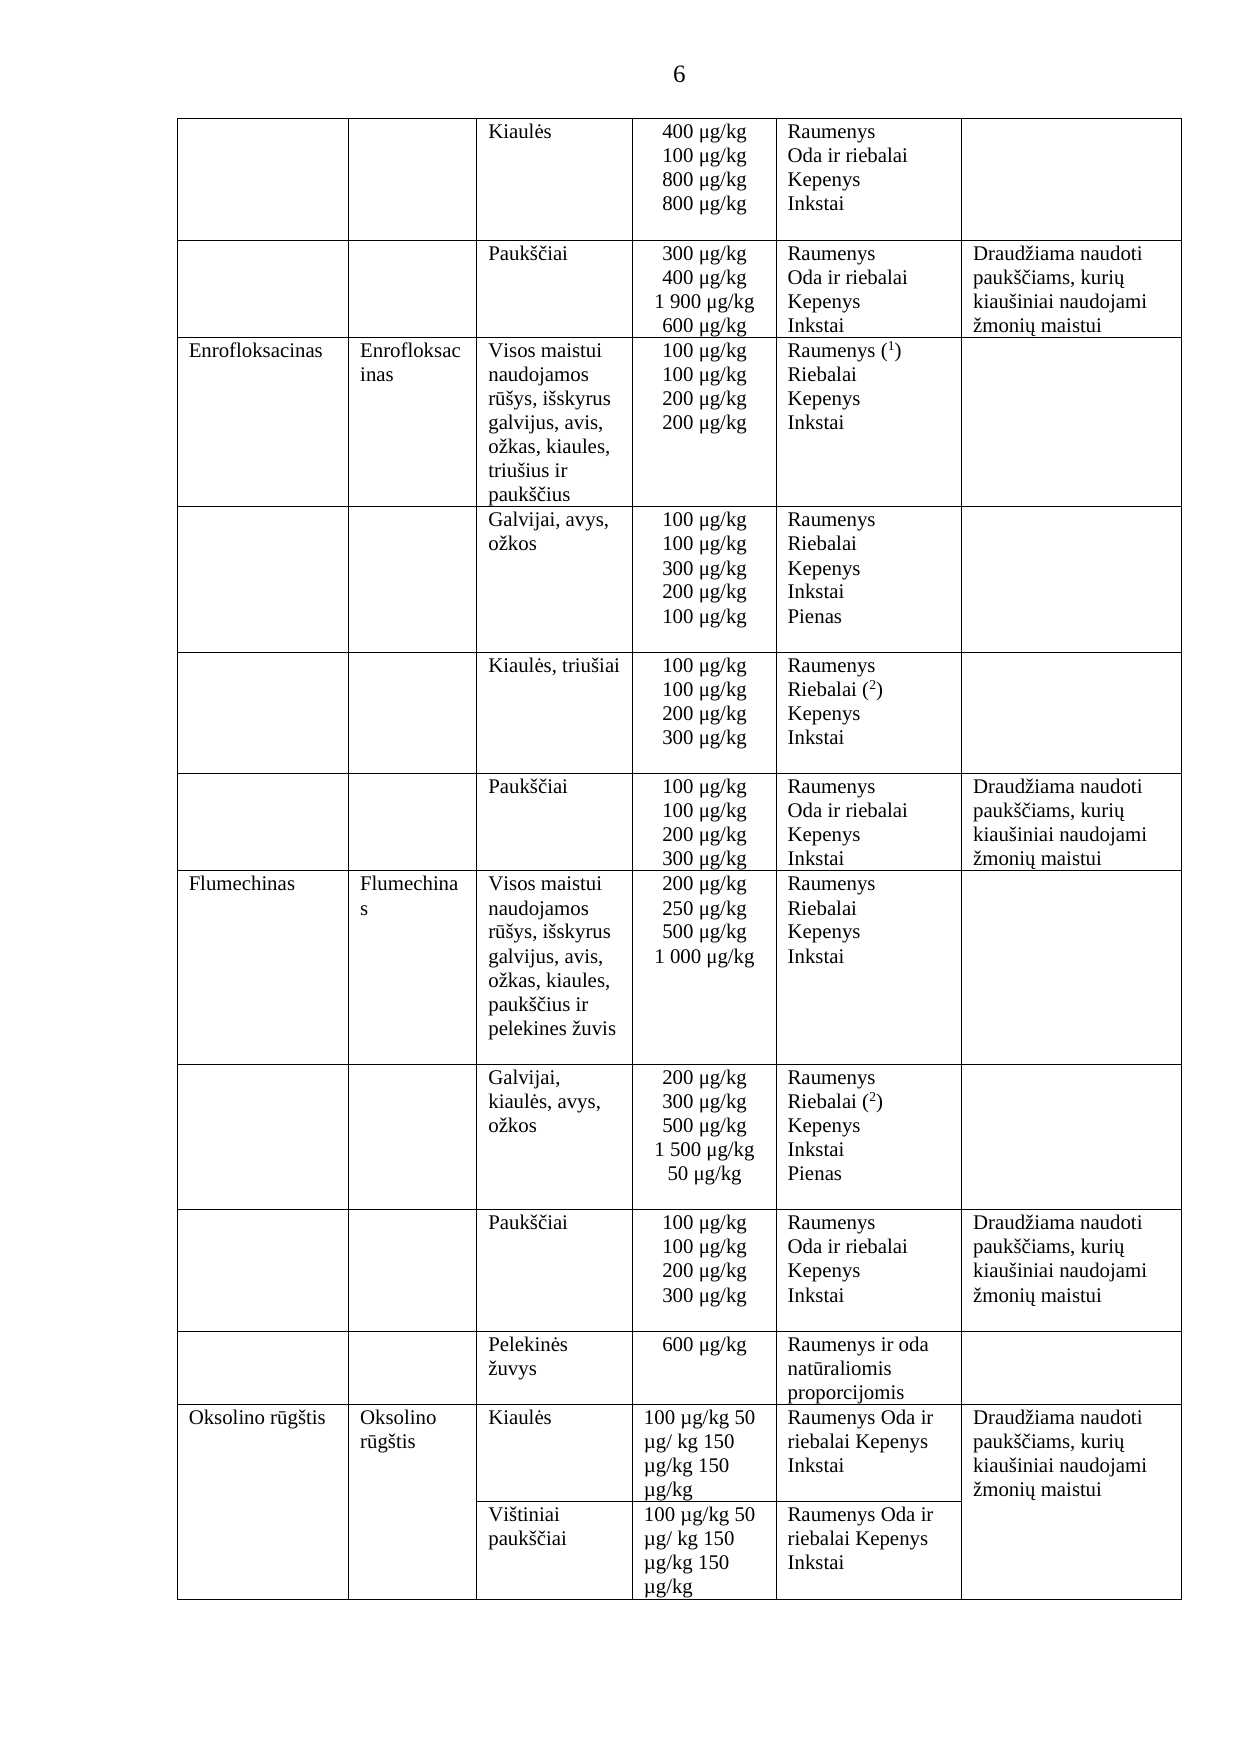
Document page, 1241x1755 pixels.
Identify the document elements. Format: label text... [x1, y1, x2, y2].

table_cell 600 μg/kg [633, 1332, 776, 1404]
table_cell [962, 507, 1181, 652]
table_cell [349, 1210, 476, 1331]
table_cell [962, 1065, 1181, 1209]
table_cell 200 μg/kg 300 μg/kg 500 μg/kg 1 500 μg/kg 50 μg/kg [633, 1065, 776, 1209]
table_cell Draudžiama naudoti paukščiams, kurių kiaušiniai naudojami žmonių maistui [962, 774, 1181, 870]
table_cell Paukščiai [477, 1210, 632, 1331]
table_cell Kiaulės [477, 119, 632, 239]
table_cell Enrofloksacinas [349, 338, 476, 506]
table_cell Flumechinas [178, 871, 348, 1064]
table_cell Paukščiai [477, 774, 632, 870]
table_cell Draudžiama naudoti paukščiams, kurių kiaušiniai naudojami žmonių maistui [962, 1210, 1181, 1331]
table_cell Raumenys Riebalai Kepenys Inkstai Pienas [777, 507, 961, 652]
table_cell Visos maistui naudojamos rūšys, išskyrus galvijus, avis, ožkas, kiaules, triušius ir paukščius [477, 338, 632, 506]
table_cell [178, 1065, 348, 1209]
table_cell [962, 1332, 1181, 1404]
table_cell [349, 241, 476, 337]
table_cell Raumenys Oda ir riebalai Kepenys Inkstai [777, 1405, 961, 1501]
table_cell [178, 1332, 348, 1404]
table_cell 100 μg/kg 100 μg/kg 200 μg/kg 300 μg/kg [633, 1210, 776, 1331]
table_cell Visos maistui naudojamos rūšys, išskyrus galvijus, avis, ožkas, kiaules, paukščius ir pelekines žuvis [477, 871, 632, 1064]
table_cell [349, 1332, 476, 1404]
table_cell Vištiniai paukščiai [477, 1502, 632, 1598]
table_cell 100 µg/kg 50 µg/ kg 150 µg/kg 150 µg/kg [633, 1405, 776, 1501]
table_cell Oksolino rūgštis [178, 1405, 348, 1598]
table_cell Raumenys ir oda natūraliomis proporcijomis [777, 1332, 961, 1404]
table_cell Oksolino rūgštis [349, 1405, 476, 1598]
table_cell [178, 774, 348, 870]
table_cell 200 μg/kg 250 μg/kg 500 μg/kg 1 000 μg/kg [633, 871, 776, 1064]
table_cell [349, 653, 476, 773]
table_cell [962, 871, 1181, 1064]
table_cell [349, 507, 476, 652]
table_cell Raumenys Oda ir riebalai Kepenys Inkstai [777, 241, 961, 337]
table_cell [962, 338, 1181, 506]
table_cell [178, 653, 348, 773]
table_cell Galvijai, kiaulės, avys, ožkos [477, 1065, 632, 1209]
table_cell [962, 119, 1181, 239]
table_cell Raumenys Oda ir riebalai Kepenys Inkstai [777, 119, 961, 239]
table_cell [178, 1210, 348, 1331]
table_cell 300 μg/kg 400 μg/kg 1 900 μg/kg 600 μg/kg [633, 241, 776, 337]
table_cell [962, 653, 1181, 773]
table_cell 400 μg/kg 100 μg/kg 800 μg/kg 800 μg/kg [633, 119, 776, 239]
table_cell [178, 507, 348, 652]
table_cell Kiaulės [477, 1405, 632, 1501]
table_cell Raumenys Riebalai (2) Kepenys Inkstai [777, 653, 961, 773]
table_cell 100 μg/kg 100 μg/kg 200 μg/kg 200 μg/kg [633, 338, 776, 506]
table_cell Galvijai, avys, ožkos [477, 507, 632, 652]
table_cell 100 μg/kg 100 μg/kg 200 μg/kg 300 μg/kg [633, 774, 776, 870]
table_cell Raumenys Oda ir riebalai Kepenys Inkstai [777, 1502, 961, 1598]
table_cell Kiaulės, triušiai [477, 653, 632, 773]
table_cell [349, 774, 476, 870]
table_cell Raumenys Oda ir riebalai Kepenys Inkstai [777, 1210, 961, 1331]
table_cell [178, 241, 348, 337]
table_cell Raumenys (1) Riebalai Kepenys Inkstai [777, 338, 961, 506]
table_cell Pelekinės žuvys [477, 1332, 632, 1404]
table_cell [349, 119, 476, 239]
table_cell 100 μg/kg 100 μg/kg 300 μg/kg 200 μg/kg 100 μg/kg [633, 507, 776, 652]
table_cell [178, 119, 348, 239]
table_cell 100 µg/kg 50 µg/ kg 150 µg/kg 150 µg/kg [633, 1502, 776, 1598]
table_cell Raumenys Riebalai Kepenys Inkstai [777, 871, 961, 1064]
table_cell [349, 1065, 476, 1209]
table_cell 100 μg/kg 100 μg/kg 200 μg/kg 300 μg/kg [633, 653, 776, 773]
table_cell Flumechinas [349, 871, 476, 1064]
table_cell Raumenys Riebalai (2) Kepenys Inkstai Pienas [777, 1065, 961, 1209]
table_cell Draudžiama naudoti paukščiams, kurių kiaušiniai naudojami žmonių maistui [962, 241, 1181, 337]
table_cell Draudžiama naudoti paukščiams, kurių kiaušiniai naudojami žmonių maistui [962, 1405, 1181, 1598]
table_cell Enrofloksacinas [178, 338, 348, 506]
table_cell Paukščiai [477, 241, 632, 337]
table_cell Raumenys Oda ir riebalai Kepenys Inkstai [777, 774, 961, 870]
